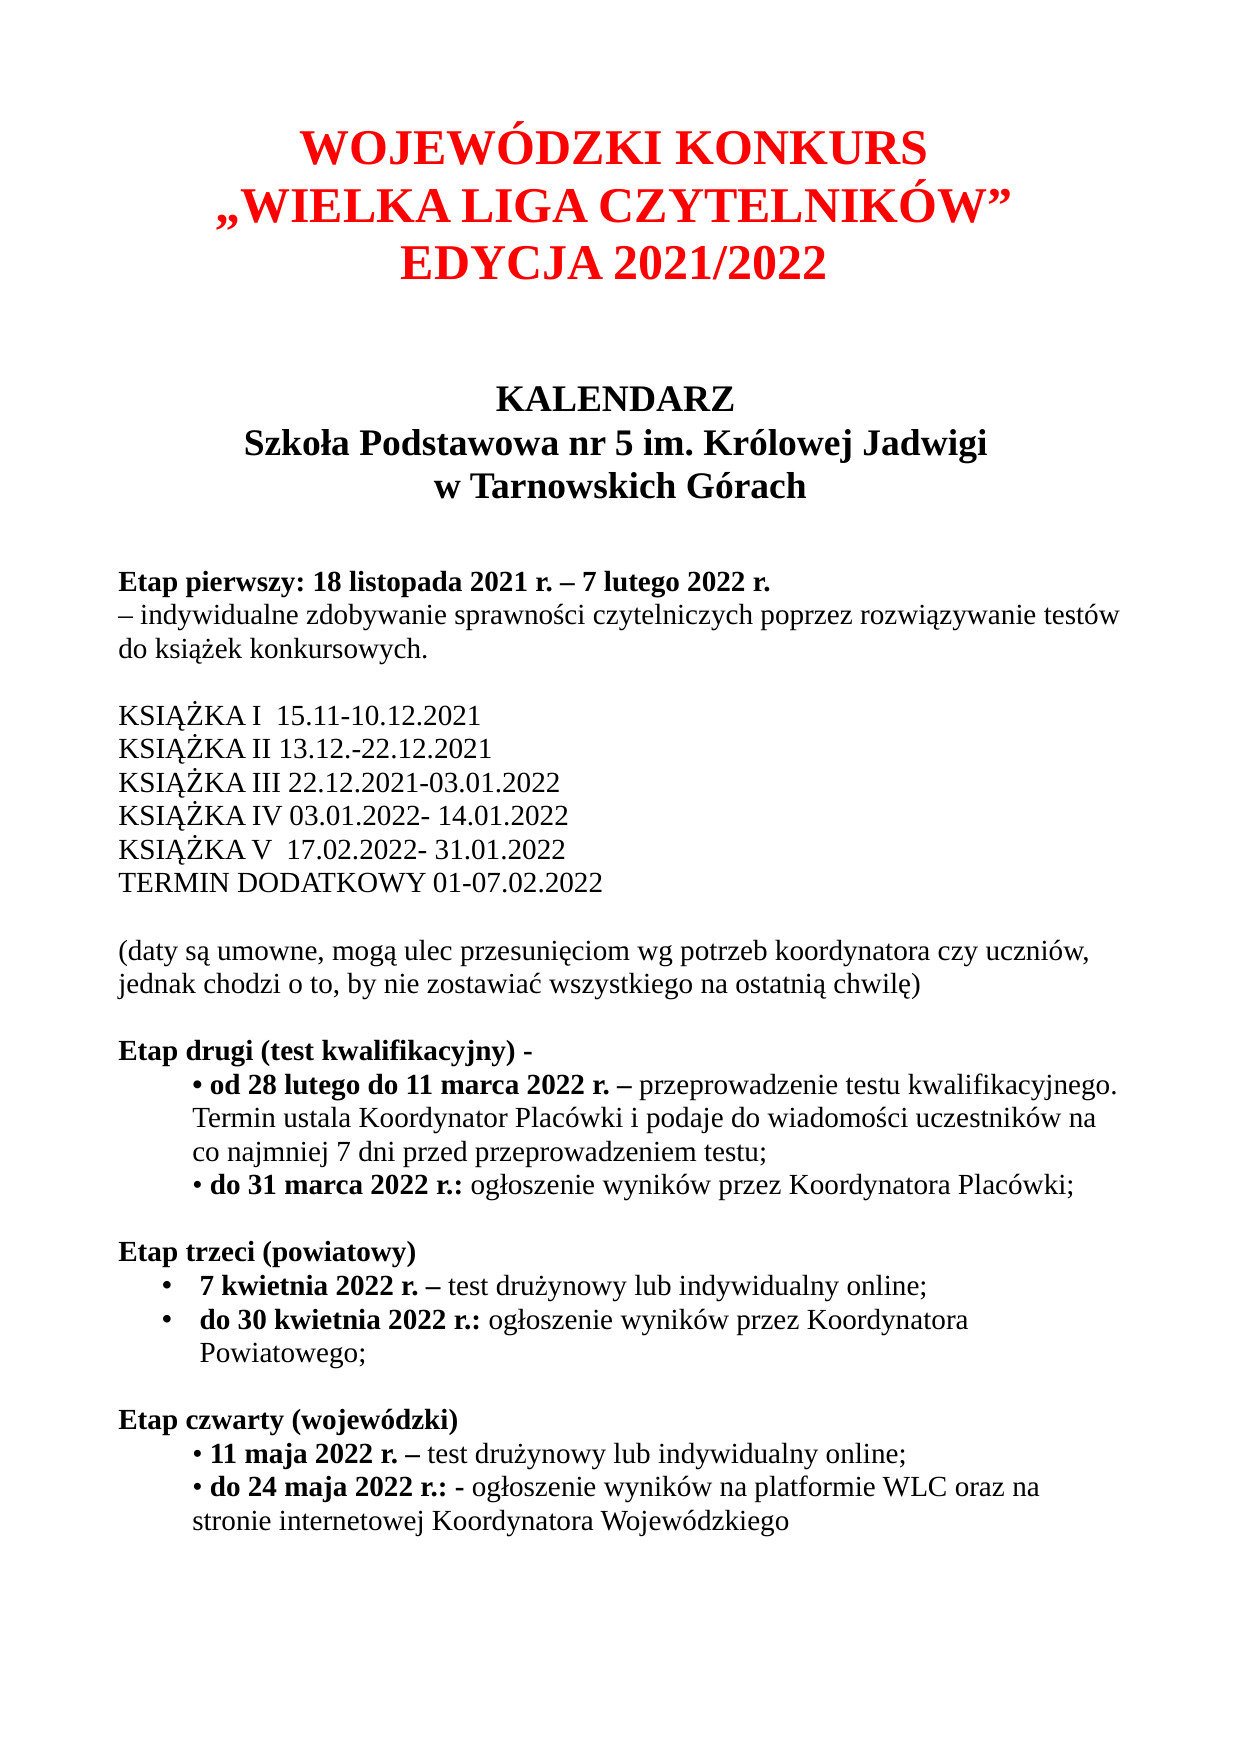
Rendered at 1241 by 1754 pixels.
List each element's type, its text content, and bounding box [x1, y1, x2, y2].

text Szkoła Podstawowa nr 5 im. Królowej Jadwigi [118, 420, 1122, 463]
list 7 kwietnia 2022 r. – test drużynowy lub indywidualny online; [162, 1268, 1122, 1302]
text KSIĄŻKA IV 03.01.2022- 14.01.2022 [118, 798, 1122, 832]
text KALENDARZ [118, 377, 1122, 420]
text • 11 maja 2022 r. – test drużynowy lub indywidualny online; [192, 1436, 1122, 1469]
text EDYCJA 2021/2022 [118, 233, 1122, 291]
text Etap drugi (test kwalifikacyjny) - [118, 1033, 1122, 1067]
text „WIELKA LIGA CZYTELNIKÓW” [118, 176, 1122, 233]
text Etap trzeci (powiatowy) [118, 1234, 1122, 1268]
text KSIĄŻKA V 17.02.2022- 31.01.2022 [118, 832, 1122, 866]
text Etap pierwszy: 18 listopada 2021 r. – 7 lutego 2022 r. [118, 564, 1122, 597]
text w Tarnowskich Górach [118, 463, 1122, 506]
text Etap czwarty (wojewódzki) [118, 1402, 1122, 1436]
text • do 24 maja 2022 r.: - ogłoszenie wyników na platformie WLC oraz na stronie internetowej Koordynatora Wojewódzkiego [192, 1469, 1122, 1537]
text TERMIN DODATKOWY 01-07.02.2022 [118, 866, 1122, 899]
text – indywidualne zdobywanie sprawności czytelniczych poprzez rozwiązywanie testów do książek konkursowych. [118, 597, 1122, 664]
list do 30 kwietnia 2022 r.: ogłoszenie wyników przez Koordynatora Powiatowego; [162, 1302, 1122, 1369]
text KSIĄŻKA III 22.12.2021-03.01.2022 [118, 765, 1122, 798]
text • do 31 marca 2022 r.: ogłoszenie wyników przez Koordynatora Placówki; [192, 1167, 1122, 1201]
text WOJEWÓDZKI KONKURS [118, 118, 1122, 176]
text KSIĄŻKA II 13.12.-22.12.2021 [118, 731, 1122, 765]
text (daty są umowne, mogą ulec przesunięciom wg potrzeb koordynatora czy uczniów, jednak chodzi o to, by nie zostawiać wszystkiego na ostatnią chwilę) [118, 933, 1122, 1000]
text KSIĄŻKA I 15.11-10.12.2021 [118, 698, 1122, 731]
text • od 28 lutego do 11 marca 2022 r. – przeprowadzenie testu kwalifikacyjnego. Termin ustala Koordynator Placówki i podaje do wiadomości uczestników na co najmniej 7 dni przed przeprowadzeniem testu; [192, 1067, 1122, 1167]
